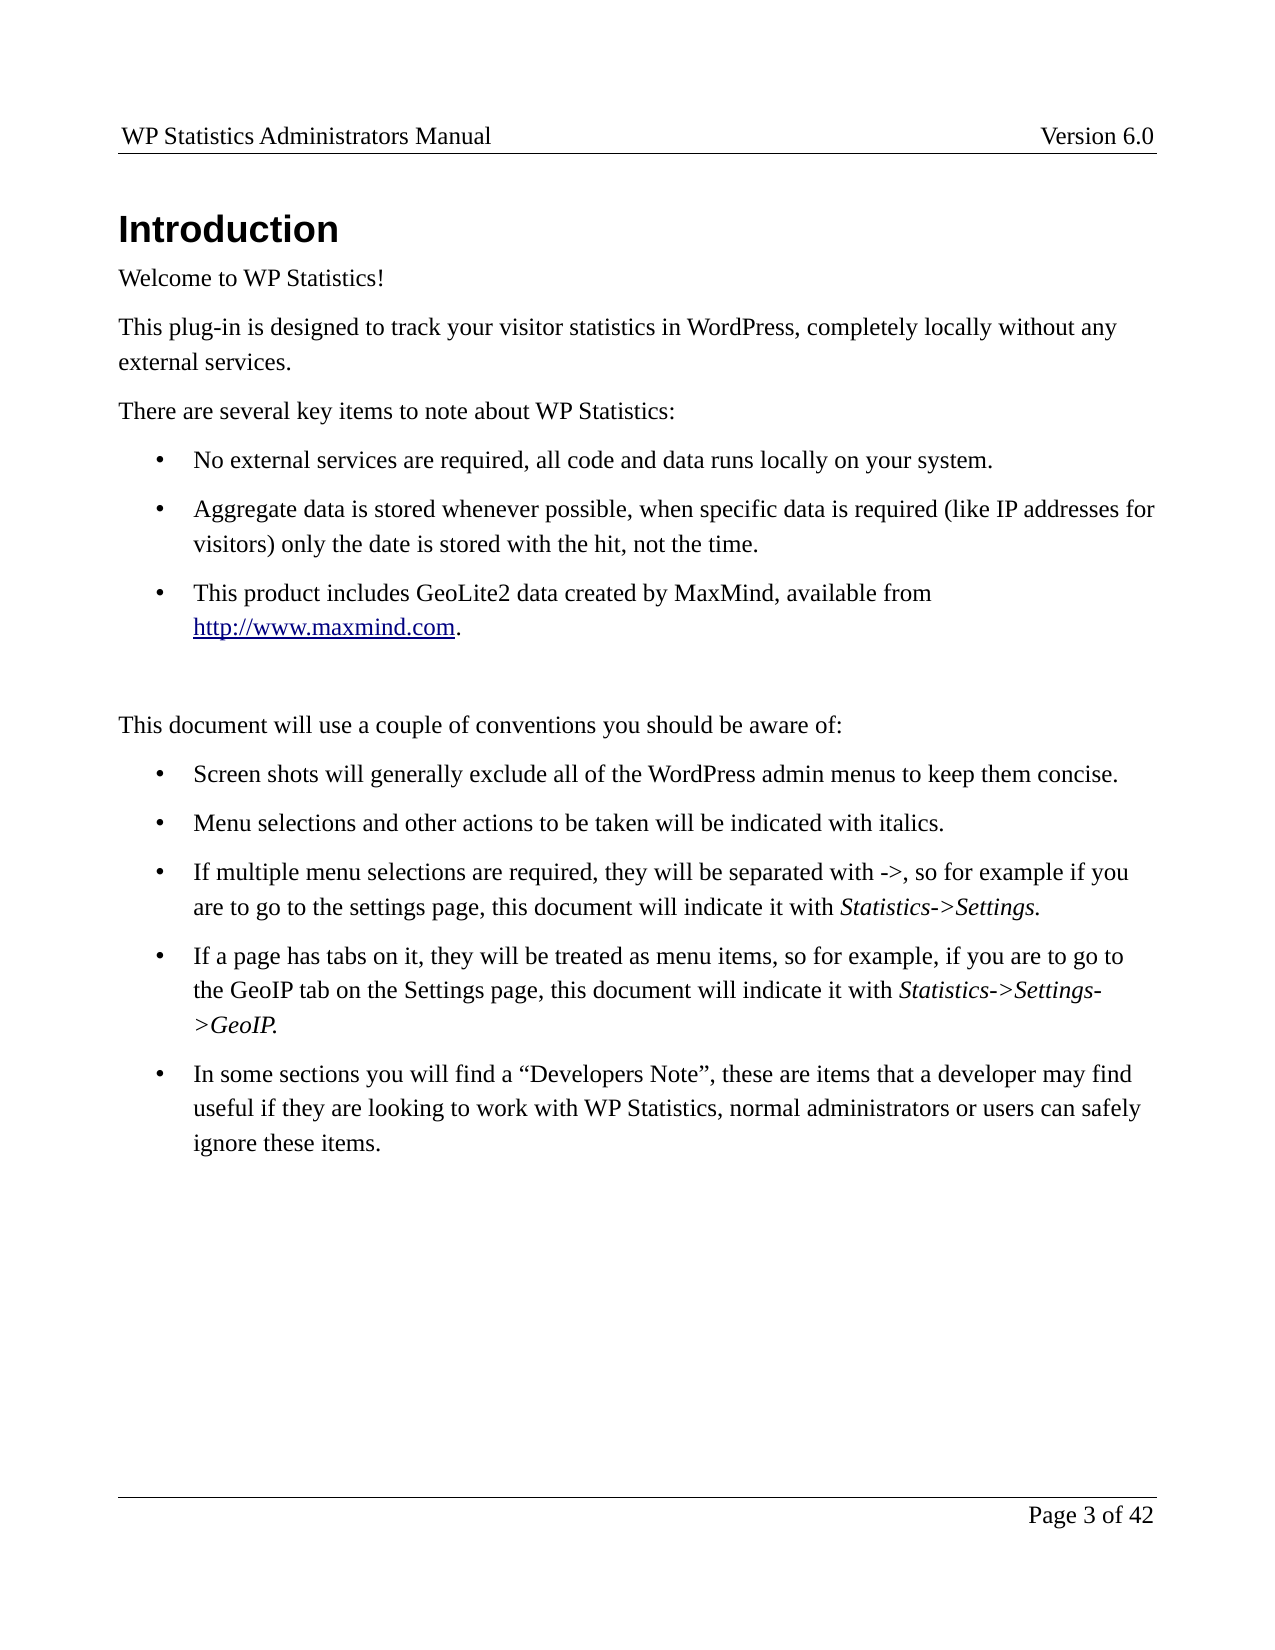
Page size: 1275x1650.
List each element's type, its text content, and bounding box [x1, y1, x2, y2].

text This plug-in is designed to track your visitor statistics in WordPress, completely locally without any external services. [118, 312, 1157, 376]
list This product includes GeoLite2 data created by MaxMind, available from http://www.maxmind.com. [156, 578, 1157, 641]
list Screen shots will generally exclude all of the WordPress admin menus to keep them concise. [156, 759, 1157, 788]
list In some sections you will find a “Developers Note”, these are items that a developer may find useful if they are looking to work with WP Statistics, normal administrators or users can safely ignore these items. [156, 1059, 1157, 1157]
subtitle Introduction [118, 207, 1157, 251]
list No external services are required, all code and data runs locally on your system. [156, 445, 1157, 474]
text This document will use a couple of conventions you should be aware of: [118, 710, 1157, 739]
text Welcome to WP Statistics! [118, 263, 1157, 292]
list Aggregate data is stored whenever possible, when specific data is required (like IP addresses for visitors) only the date is stored with the hit, not the time. [156, 494, 1157, 557]
list If multiple menu selections are required, they will be separated with ->, so for example if you are to go to the settings page, this document will indicate it with Statistics->Settings. [156, 857, 1157, 921]
text There are several key items to note about WP Statistics: [118, 396, 1157, 425]
list If a page has tabs on it, they will be treated as menu items, so for example, if you are to go to the GeoIP tab on the Settings page, this document will indicate it with Statistics->Settings->GeoIP. [156, 941, 1157, 1039]
list Menu selections and other actions to be taken will be indicated with italics. [156, 808, 1157, 837]
